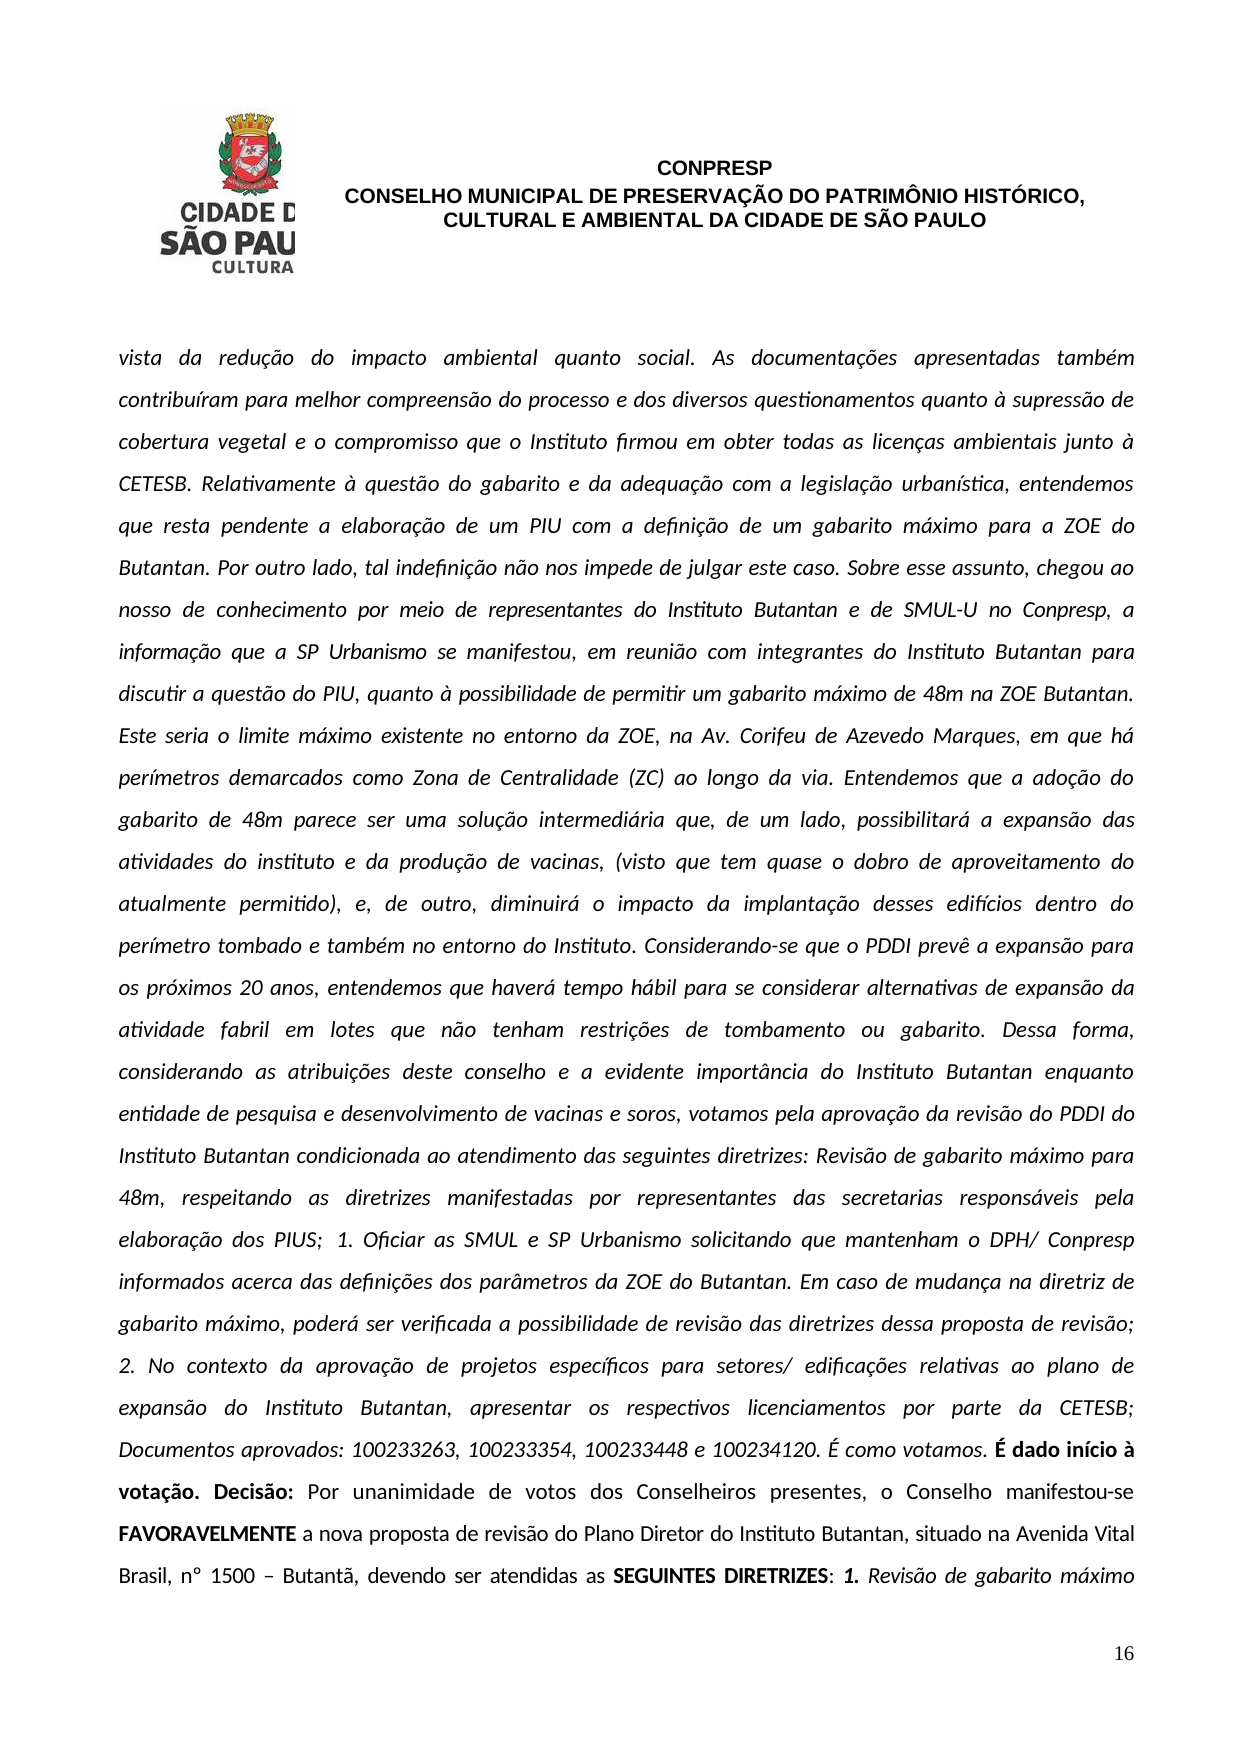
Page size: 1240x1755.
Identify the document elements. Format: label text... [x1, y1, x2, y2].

text vista da redução do impacto ambiental quanto social. As documentações apresentadas também contribuíram para melhor compreensão do processo e dos diversos questionamentos quanto à supressão de cobertura vegetal e o compromisso que o Instituto firmou em obter todas as licenças ambientais junto à CETESB. Relativamente à questão do gabarito e da adequação com a legislação urbanística, entendemos que resta pendente a elaboração de um PIU com a definição de um gabarito máximo para a ZOE do Butantan. Por outro lado, tal indefinição não nos impede de julgar este caso. Sobre esse assunto, chegou ao nosso de conhecimento por meio de representantes do Instituto Butantan e de SMUL-U no Conpresp, a informação que a SP Urbanismo se manifestou, em reunião com integrantes do Instituto Butantan para discutir a questão do PIU, quanto à possibilidade de permitir um gabarito máximo de 48m na ZOE Butantan. Este seria o limite máximo existente no entorno da ZOE, na Av. Corifeu de Azevedo Marques, em que há perímetros demarcados como Zona de Centralidade (ZC) ao longo da via. Entendemos que a adoção do gabarito de 48m parece ser uma solução intermediária que, de um lado, possibilitará a expansão das atividades do instituto e da produção de vacinas, (visto que tem quase o dobro de aproveitamento do atualmente permitido), e, de outro, diminuirá o impacto da implantação desses edifícios dentro do perímetro tombado e também no entorno do Instituto. Considerando-se que o PDDI prevê a expansão para os próximos 20 anos, entendemos que haverá tempo hábil para se considerar alternativas de expansão da atividade fabril em lotes que não tenham restrições de tombamento ou gabarito. Dessa forma, considerando as atribuições deste conselho e a evidente importância do Instituto Butantan enquanto entidade de pesquisa e desenvolvimento de vacinas e soros, votamos pela aprovação da revisão do PDDI do Instituto Butantan condicionada ao atendimento das seguintes diretrizes: Revisão de gabarito máximo para 48m, respeitando as diretrizes manifestadas por representantes das secretarias responsáveis pela elaboração dos PIUS; 1. Oficiar as SMUL e SP Urbanismo solicitando que mantenham o DPH/ Conpresp informados acerca das definições dos parâmetros da ZOE do Butantan. Em caso de mudança na diretriz de gabarito máximo, poderá ser verificada a possibilidade de revisão das diretrizes dessa proposta de revisão; 2. No contexto da aprovação de projetos específicos para setores/ edificações relativas ao plano de expansão do Instituto Butantan, apresentar os respectivos licenciamentos por parte da CETESB; Documentos aprovados: 100233263, 100233354, 100233448 e 100234120. É como votamos. É dado início à votação. Decisão: Por unanimidade de votos dos Conselheiros presentes, o Conselho manifestou-se FAVORAVELMENTE a nova proposta de revisão do Plano Diretor do Instituto Butantan, situado na Avenida Vital Brasil, nº 1500 – Butantã, devendo ser atendidas as SEGUINTES DIRETRIZES: 1. Revisão de gabarito máximo [118, 343, 1135, 1589]
